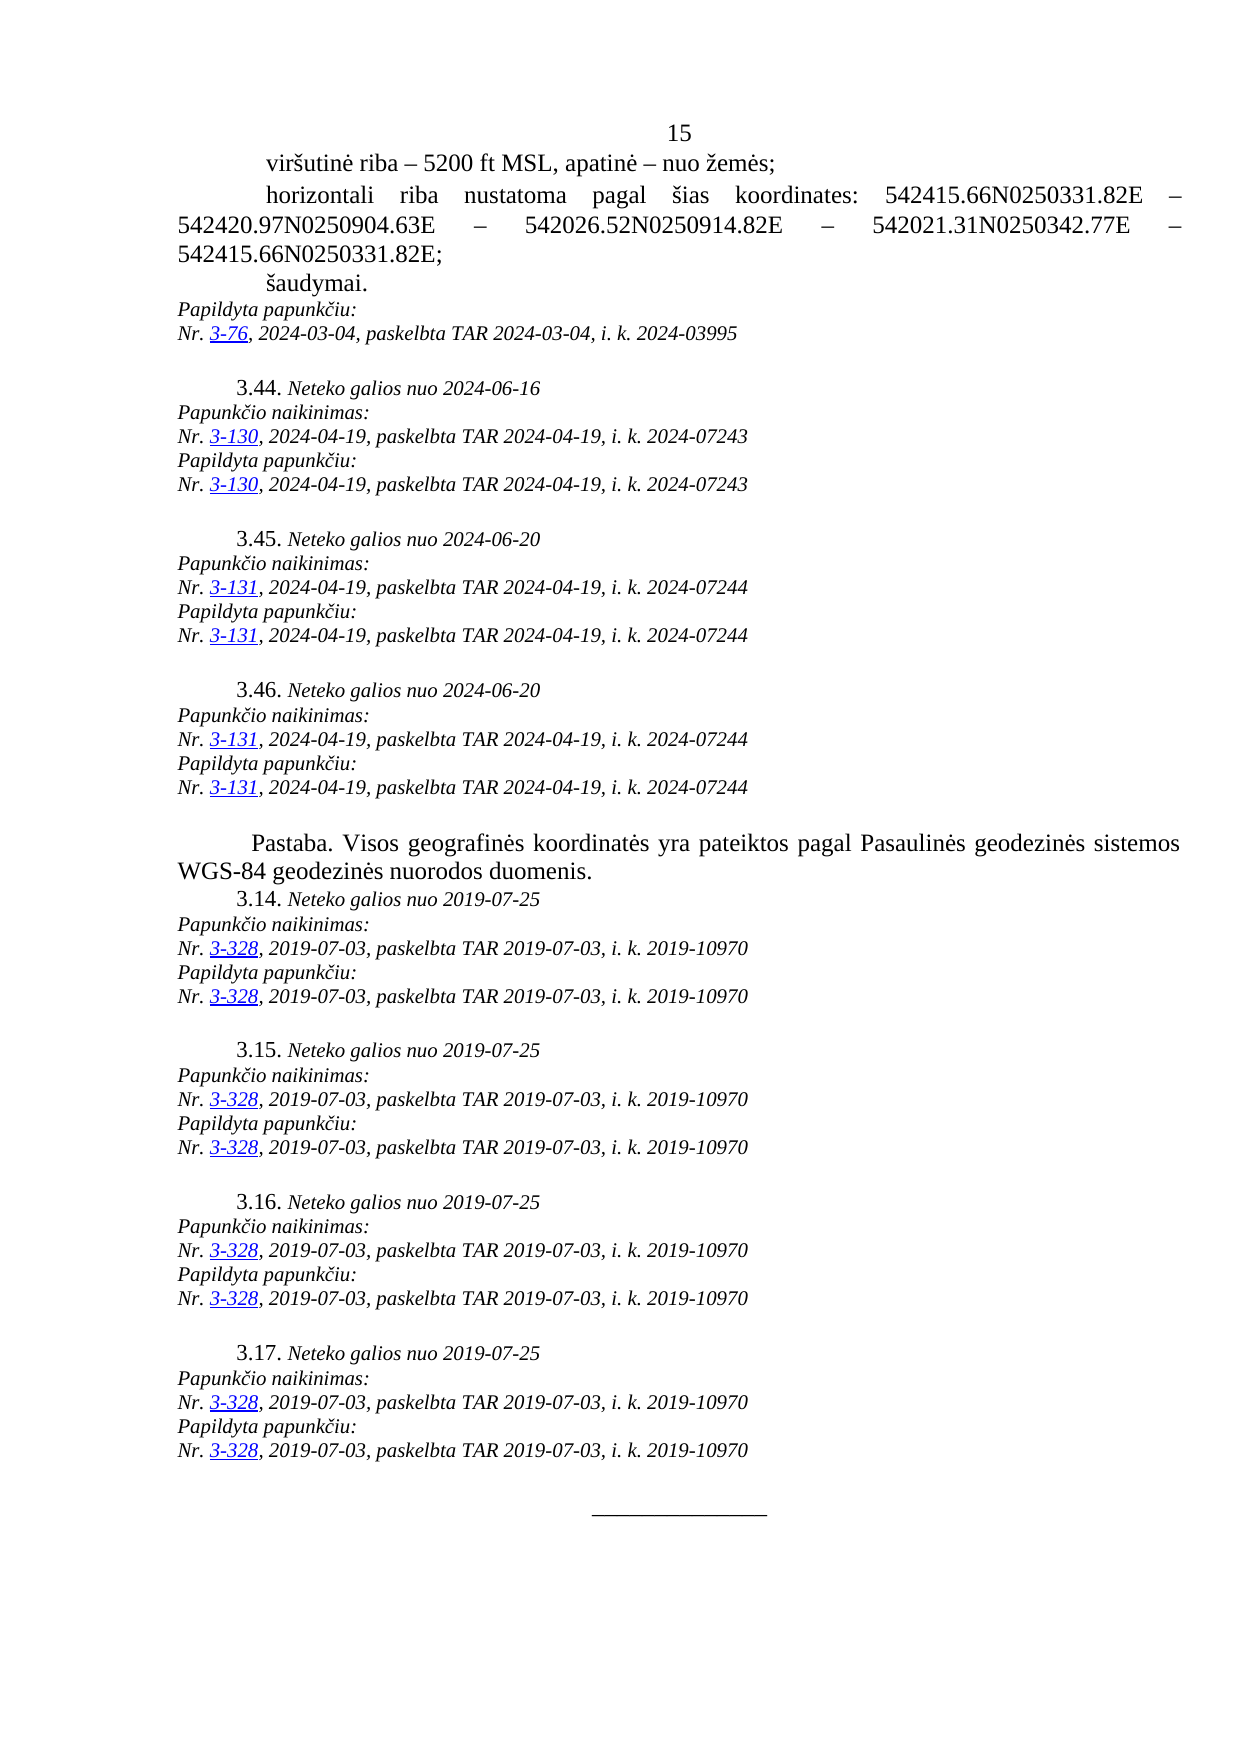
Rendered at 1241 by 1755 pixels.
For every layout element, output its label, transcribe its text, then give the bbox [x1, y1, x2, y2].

text Papildyta papunkčiu: [177, 1111, 1181, 1135]
text horizontali riba nustatoma pagal šias koordinates: 542415.66N0250331.82E – 542420.97N0250904.63E – 542026.52N0250914.82E – 542021.31N0250342.77E – 542415.66N0250331.82E; [177, 176, 1181, 268]
text Nr. 3-130, 2024-04-19, paskelbta TAR 2024-04-19, i. k. 2024-07243 [177, 424, 1181, 448]
text 3.17. Neteko galios nuo 2019-07-25 [177, 1339, 1181, 1366]
text Nr. 3-328, 2019-07-03, paskelbta TAR 2019-07-03, i. k. 2019-10970 [177, 1438, 1181, 1462]
text Papildyta papunkčiu: [177, 297, 1181, 321]
text Nr. 3-328, 2019-07-03, paskelbta TAR 2019-07-03, i. k. 2019-10970 [177, 1238, 1181, 1262]
text viršutinė riba – 5200 ft MSL, apatinė – nuo žemės; [177, 148, 1181, 176]
text Papunkčio naikinimas: [177, 551, 1181, 575]
text Papildyta papunkčiu: [177, 751, 1181, 775]
text Papunkčio naikinimas: [177, 1063, 1181, 1087]
text Papildyta papunkčiu: [177, 959, 1181, 984]
text Papildyta papunkčiu: [177, 448, 1181, 472]
text Nr. 3-328, 2019-07-03, paskelbta TAR 2019-07-03, i. k. 2019-10970 [177, 1389, 1181, 1414]
text 3.44. Neteko galios nuo 2024-06-16 [177, 373, 1181, 400]
text Nr. 3-328, 2019-07-03, paskelbta TAR 2019-07-03, i. k. 2019-10970 [177, 936, 1181, 959]
text Pastaba. Visos geografinės koordinatės yra pateiktos pagal Pasaulinės geodezinės sistemos WGS-84 geodezinės nuorodos duomenis. [177, 828, 1181, 885]
text šaudymai. [177, 268, 1181, 297]
text Papildyta papunkčiu: [177, 1262, 1181, 1286]
text ______________ [177, 1491, 1181, 1519]
text Nr. 3-131, 2024-04-19, paskelbta TAR 2024-04-19, i. k. 2024-07244 [177, 727, 1181, 751]
text Papunkčio naikinimas: [177, 1214, 1181, 1238]
text Papildyta papunkčiu: [177, 599, 1181, 623]
text Papunkčio naikinimas: [177, 1366, 1181, 1389]
text Papunkčio naikinimas: [177, 911, 1181, 936]
text Papunkčio naikinimas: [177, 703, 1181, 727]
text Nr. 3-130, 2024-04-19, paskelbta TAR 2024-04-19, i. k. 2024-07243 [177, 472, 1181, 496]
text Nr. 3-131, 2024-04-19, paskelbta TAR 2024-04-19, i. k. 2024-07244 [177, 575, 1181, 599]
text 3.14. Neteko galios nuo 2019-07-25 [177, 885, 1181, 911]
text Nr. 3-76, 2024-03-04, paskelbta TAR 2024-03-04, i. k. 2024-03995 [177, 321, 1181, 345]
text Nr. 3-131, 2024-04-19, paskelbta TAR 2024-04-19, i. k. 2024-07244 [177, 775, 1181, 799]
text Nr. 3-328, 2019-07-03, paskelbta TAR 2019-07-03, i. k. 2019-10970 [177, 1087, 1181, 1111]
text Papunkčio naikinimas: [177, 400, 1181, 424]
text Nr. 3-328, 2019-07-03, paskelbta TAR 2019-07-03, i. k. 2019-10970 [177, 984, 1181, 1008]
text Nr. 3-328, 2019-07-03, paskelbta TAR 2019-07-03, i. k. 2019-10970 [177, 1135, 1181, 1159]
text 3.45. Neteko galios nuo 2024-06-20 [177, 525, 1181, 551]
text Papildyta papunkčiu: [177, 1414, 1181, 1438]
text Nr. 3-328, 2019-07-03, paskelbta TAR 2019-07-03, i. k. 2019-10970 [177, 1286, 1181, 1310]
text Nr. 3-131, 2024-04-19, paskelbta TAR 2024-04-19, i. k. 2024-07244 [177, 623, 1181, 647]
text 3.15. Neteko galios nuo 2019-07-25 [177, 1036, 1181, 1063]
text 3.46. Neteko galios nuo 2024-06-20 [177, 676, 1181, 703]
text 3.16. Neteko galios nuo 2019-07-25 [177, 1188, 1181, 1214]
